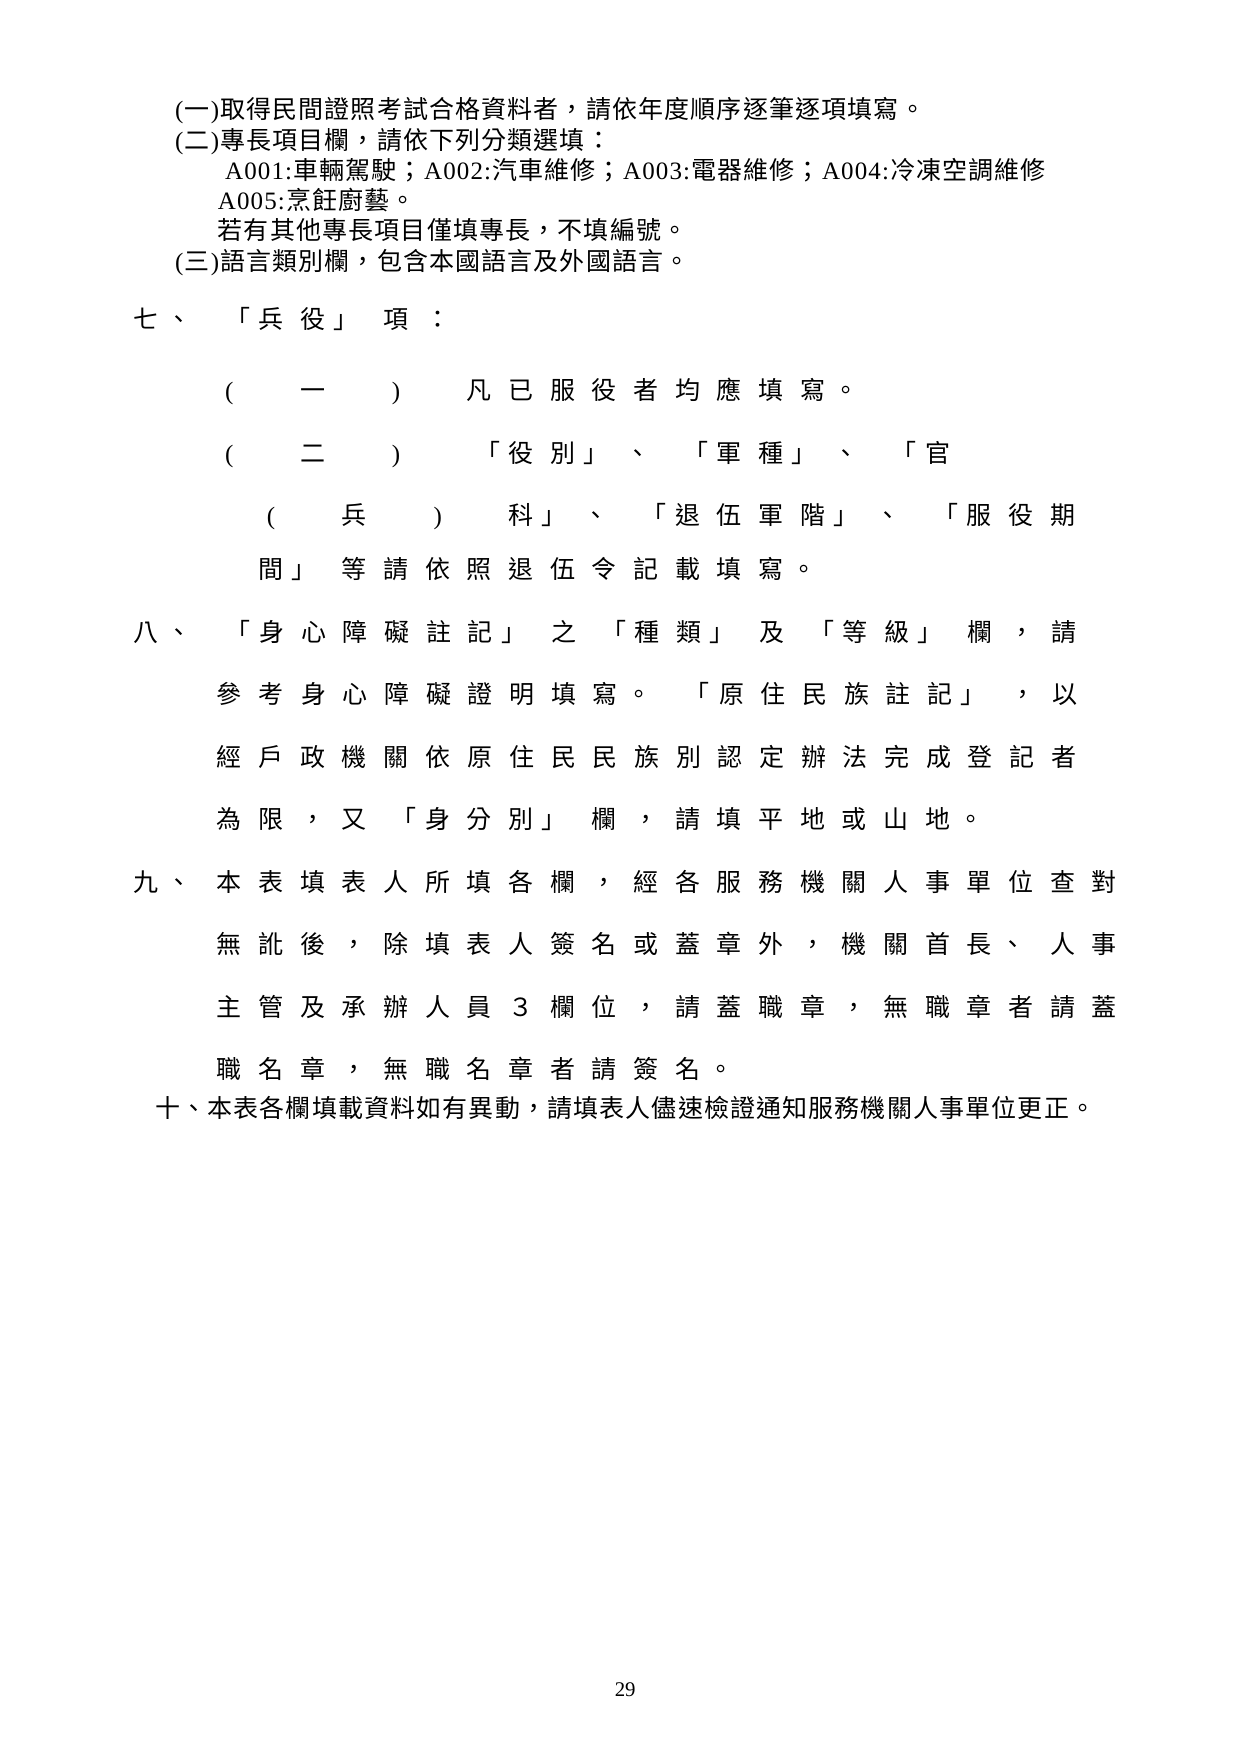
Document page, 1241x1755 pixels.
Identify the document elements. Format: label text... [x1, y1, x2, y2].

text A001:車輛駕駛；A002:汽車維修；A003:電器維修；A004:冷凍空調維修 [225, 155, 1125, 185]
text 十、本表各欄填載資料如有異動，請填表人儘速檢證通知服務機關人事單位更正。 [125, 1088, 1125, 1125]
text 七、「兵役」項： [125, 276, 1125, 338]
text (二)「役別」、「軍種」、「官(兵)科」、「退伍軍階」、「服役期間」等請依照退伍令記載填寫。 [171, 401, 1125, 588]
text 九、本表填表人所填各欄，經各服務機關人事單位查對無訛後，除填表人簽名或蓋章外，機關首長、人事主管及承辦人員３欄位，請蓋職章，無職章者請蓋職名章，無職名章者請簽名。 [125, 838, 1125, 1088]
text A005:烹飪廚藝。 [125, 185, 1125, 216]
text (一)取得民間證照考試合格資料者，請依年度順序逐筆逐項填寫。 [175, 95, 1125, 125]
text 八、「身心障礙註記」之「種類」及「等級」欄，請參考身心障礙證明填寫。「原住民族註記」，以經戶政機關依原住民民族別認定辦法完成登記者為限，又「身分別」欄，請填平地或山地。 [125, 588, 1125, 838]
text (三)語言類別欄，包含本國語言及外國語言。 [175, 246, 1125, 276]
text (一)凡已服役者均應填寫。 [175, 338, 1125, 401]
text (二)專長項目欄，請依下列分類選填： [175, 125, 1125, 155]
text 若有其他專長項目僅填專長，不填編號。 [125, 216, 1125, 246]
